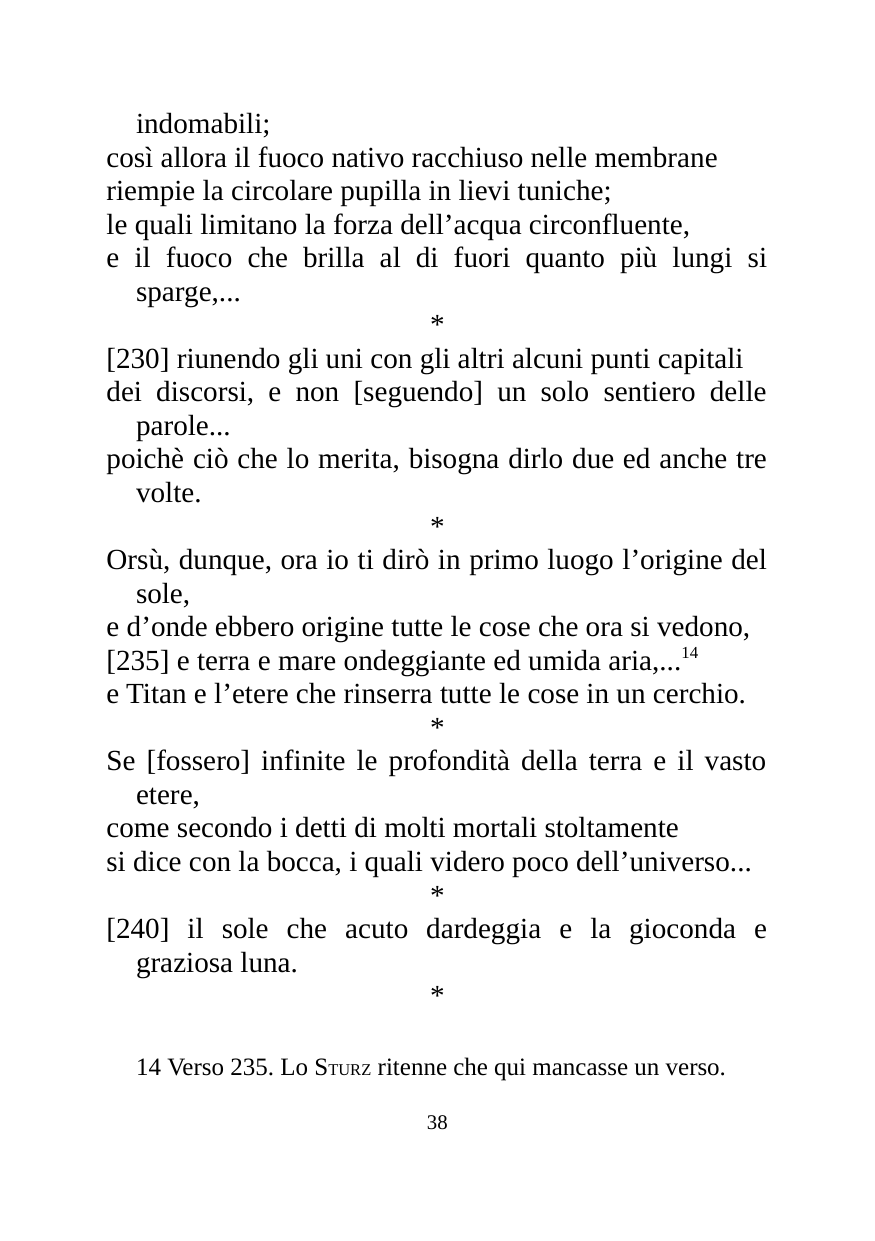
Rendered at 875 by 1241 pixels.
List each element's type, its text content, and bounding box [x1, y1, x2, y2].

text le quali limitano la forza dell’acqua circonfluente, [106, 207, 768, 240]
text come secondo i detti di molti mortali stoltamente [106, 811, 768, 844]
text [240] il sole che acuto dardeggia e la gioconda e graziosa luna. [106, 911, 768, 978]
text e Titan e l’etere che rinserra tutte le cose in un cerchio. [106, 676, 768, 710]
text [230] riunendo gli uni con gli altri alcuni punti capitali [106, 341, 768, 374]
text Verso 235. Lo Sturz ritenne che qui mancasse un verso. [106, 1052, 768, 1080]
text * [106, 710, 768, 743]
text * [106, 878, 768, 911]
text Orsù, dunque, ora io ti dirò in primo luogo l’origine del sole, [106, 542, 768, 609]
text poichè ciò che lo merita, bisogna dirlo due ed anche tre volte. [106, 442, 768, 509]
text così allora il fuoco nativo racchiuso nelle membrane [106, 140, 768, 173]
text * [106, 978, 768, 1012]
text Se [fossero] infinite le profondità della terra e il vasto etere, [106, 743, 768, 811]
text * [106, 509, 768, 542]
text e d’onde ebbero origine tutte le cose che ora si vedono, [106, 609, 768, 643]
text [235] e terra e mare ondeggiante ed umida aria,... [106, 643, 768, 676]
text si dice con la bocca, i quali videro poco dell’universo... [106, 844, 768, 878]
text dei discorsi, e non [seguendo] un solo sentiero delle parole... [106, 374, 768, 442]
text indomabili; [106, 106, 768, 140]
text e il fuoco che brilla al di fuori quanto più lungi si sparge,... [106, 240, 768, 307]
text * [106, 307, 768, 341]
text riempie la circolare pupilla in lievi tuniche; [106, 173, 768, 207]
